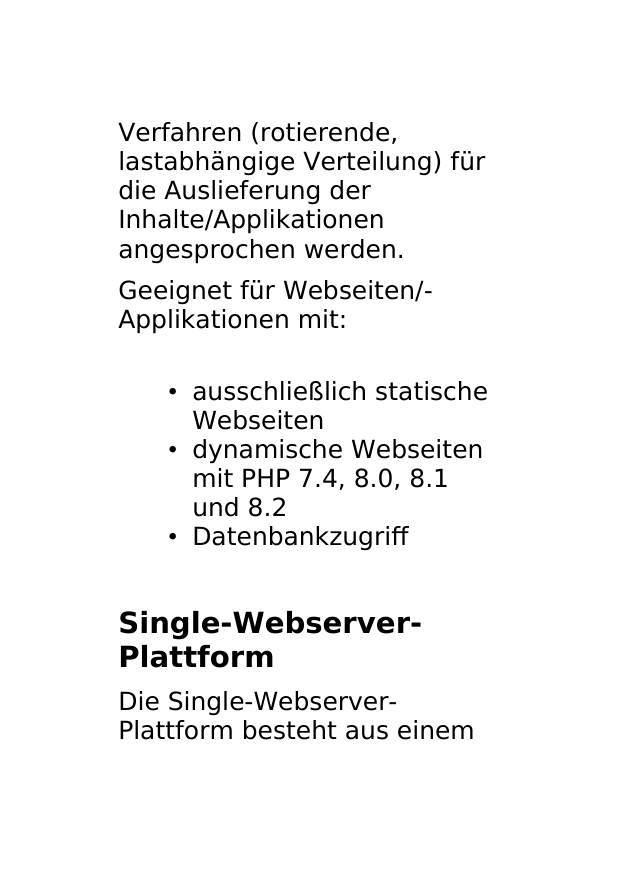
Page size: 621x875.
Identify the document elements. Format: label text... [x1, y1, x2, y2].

list Datenbankzugriff [177, 523, 502, 552]
list dynamische Webseiten mit PHP 7.4, 8.0, 8.1 und 8.2 [177, 435, 502, 523]
subtitle Single-Webserver-Plattform [118, 606, 502, 674]
text Verfahren (rotierende, lastabhängige Verteilung) für die Auslieferung der Inhalte/Applikationen angesprochen werden. [118, 118, 502, 264]
text Geeignet für Webseiten/-Applikationen mit: [118, 276, 502, 335]
text Die Single-Webserver-Plattform besteht aus einem [118, 687, 502, 745]
list ausschließlich statische Webseiten [177, 377, 502, 435]
